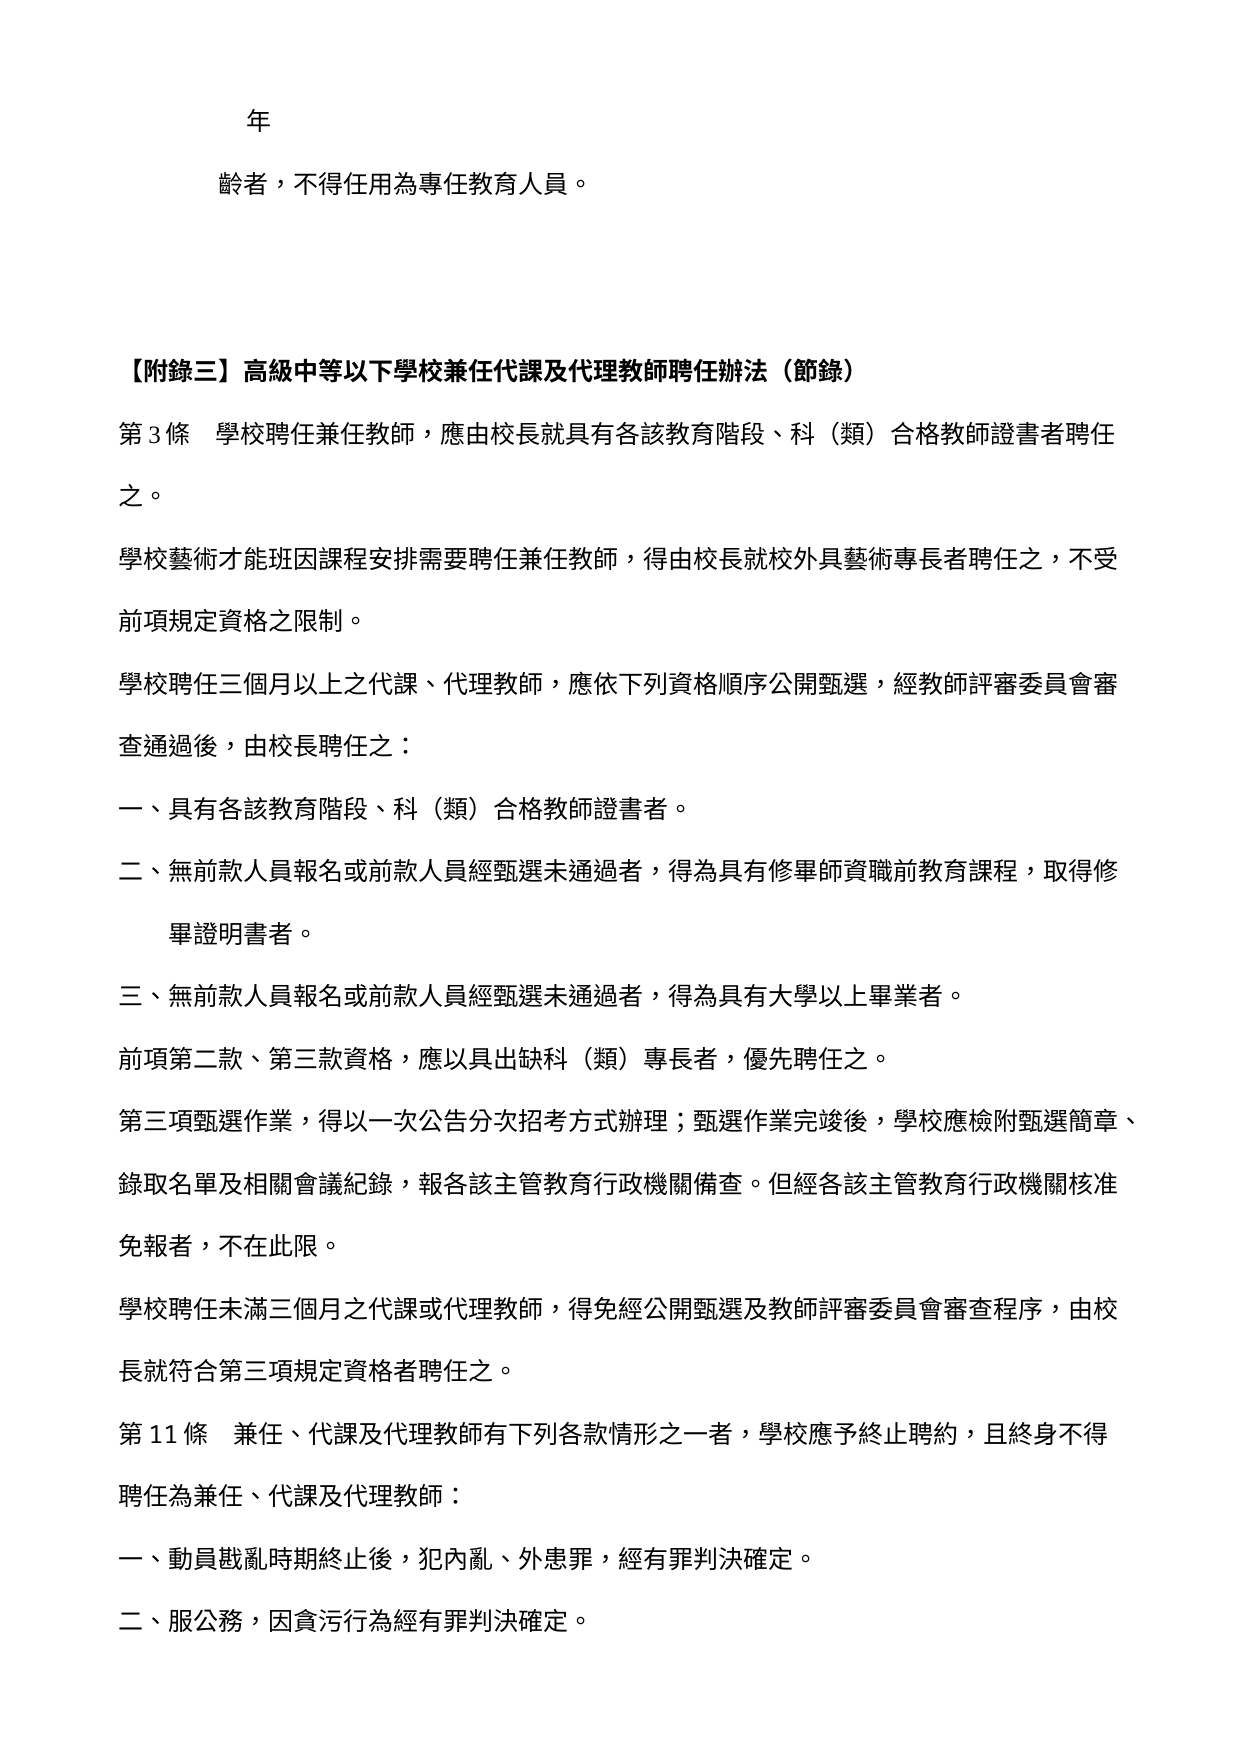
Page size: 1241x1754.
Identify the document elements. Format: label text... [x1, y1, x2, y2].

text 第三項甄選作業，得以一次公告分次招考方式辦理；甄選作業完竣後，學校應檢附甄選簡章、錄取名單及相關會議紀錄，報各該主管教育行政機關備查。但經各該主管教育行政機關核准免報者，不在此限。 [118, 1078, 1122, 1266]
text 學校藝術才能班因課程安排需要聘任兼任教師，得由校長就校外具藝術專長者聘任之，不受前項規定資格之限制。 [118, 516, 1122, 641]
text 學校聘任三個月以上之代課、代理教師，應依下列資格順序公開甄選，經教師評審委員會審查通過後，由校長聘任之： [118, 641, 1122, 766]
text 第3條 學校聘任兼任教師，應由校長就具有各該教育階段、科（類）合格教師證書者聘任之。 [118, 391, 1122, 516]
text 【附錄三】高級中等以下學校兼任代課及代理教師聘任辦法（節錄） [118, 328, 1122, 391]
text 齡者，不得任用為專任教育人員。 [143, 141, 1122, 203]
text 第11條 兼任、代課及代理教師有下列各款情形之一者，學校應予終止聘約，且終身不得聘任為兼任、代課及代理教師： [118, 1391, 1122, 1516]
text 年 [122, 78, 1122, 141]
text 一、動員戡亂時期終止後，犯內亂、外患罪，經有罪判決確定。 [118, 1516, 1122, 1578]
text 三、無前款人員報名或前款人員經甄選未通過者，得為具有大學以上畢業者。 [118, 953, 1122, 1016]
text 二、無前款人員報名或前款人員經甄選未通過者，得為具有修畢師資職前教育課程，取得修畢證明書者。 [118, 828, 1122, 953]
text 學校聘任未滿三個月之代課或代理教師，得免經公開甄選及教師評審委員會審查程序，由校長就符合第三項規定資格者聘任之。 [118, 1266, 1122, 1391]
text 一、具有各該教育階段、科（類）合格教師證書者。 [118, 766, 1122, 828]
text 二、服公務，因貪污行為經有罪判決確定。 [118, 1578, 1122, 1641]
text 前項第二款、第三款資格，應以具出缺科（類）專長者，優先聘任之。 [118, 1016, 1122, 1078]
